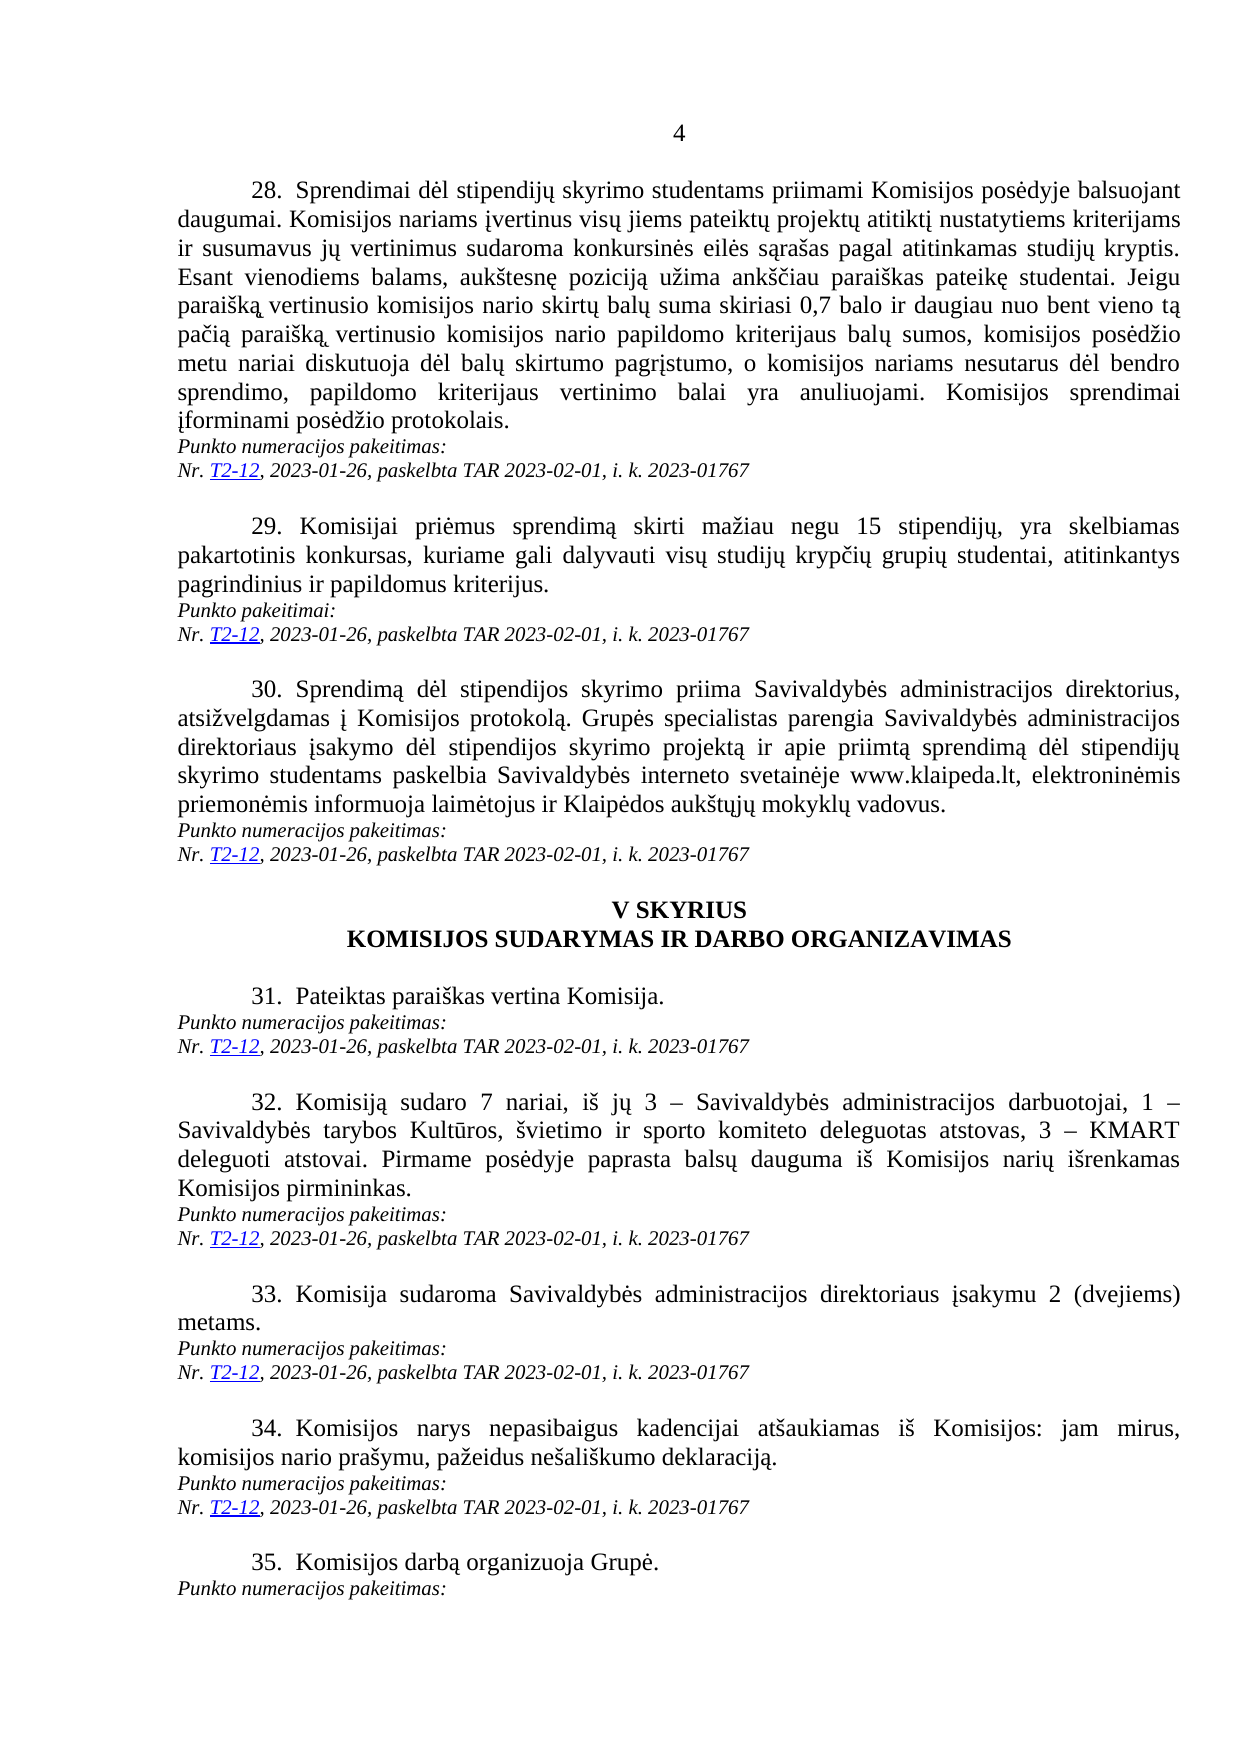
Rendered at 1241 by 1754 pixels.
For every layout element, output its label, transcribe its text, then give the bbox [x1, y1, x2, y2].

text 30. Sprendimą dėl stipendijos skyrimo priima Savivaldybės administracijos direktorius, atsižvelgdamas į Komisijos protokolą. Grupės specialistas parengia Savivaldybės administracijos direktoriaus įsakymo dėl stipendijos skyrimo projektą ir apie priimtą sprendimą dėl stipendijų skyrimo studentams paskelbia Savivaldybės interneto svetainėje www.klaipeda.lt, elektroninėmis priemonėmis informuoja laimėtojus ir Klaipėdos aukštųjų mokyklų vadovus. [177, 674, 1181, 818]
text Punkto numeracijos pakeitimas: [177, 1202, 1181, 1226]
text 32. Komisiją sudaro 7 nariai, iš jų 3 – Savivaldybės administracijos darbuotojai, 1 – Savivaldybės tarybos Kultūros, švietimo ir sporto komiteto deleguotas atstovas, 3 – KMART deleguoti atstovai. Pirmame posėdyje paprasta balsų dauguma iš Komisijos narių išrenkamas Komisijos pirmininkas. [177, 1087, 1181, 1202]
text Nr. T2-12, 2023-01-26, paskelbta TAR 2023-02-01, i. k. 2023-01767 [177, 622, 1181, 646]
text Nr. T2-12, 2023-01-26, paskelbta TAR 2023-02-01, i. k. 2023-01767 [177, 1360, 1181, 1384]
text 31. Pateiktas paraiškas vertina Komisija. [177, 981, 1181, 1010]
text 35. Komisijos darbą organizuoja Grupė. [177, 1547, 1181, 1576]
text 29. Komisijai priėmus sprendimą skirti mažiau negu 15 stipendijų, yra skelbiamas pakartotinis konkursas, kuriame gali dalyvauti visų studijų krypčių grupių studentai, atitinkantys pagrindinius ir papildomus kriterijus. [177, 511, 1181, 597]
text Nr. T2-12, 2023-01-26, paskelbta TAR 2023-02-01, i. k. 2023-01767 [177, 1034, 1181, 1058]
text 28. Sprendimai dėl stipendijų skyrimo studentams priimami Komisijos posėdyje balsuojant daugumai. Komisijos nariams įvertinus visų jiems pateiktų projektų atitiktį nustatytiems kriterijams ir susumavus jų vertinimus sudaroma konkursinės eilės sąrašas pagal atitinkamas studijų kryptis. Esant vienodiems balams, aukštesnę poziciją užima ankščiau paraiškas pateikę studentai. Jeigu paraišką̨ vertinusio komisijos nario skirtų balų suma skiriasi 0,7 balo ir daugiau nuo bent vieno tą pačią paraišką̨ vertinusio komisijos nario papildomo kriterijaus balų sumos, komisijos posėdžio metu nariai diskutuoja dėl balų skirtumo pagrįstumo, o komisijos nariams nesutarus dėl bendro sprendimo, papildomo kriterijaus vertinimo balai yra anuliuojami. Komisijos sprendimai įforminami posėdžio protokolais. [177, 176, 1181, 434]
text Punkto numeracijos pakeitimas: [177, 434, 1181, 458]
text 34. Komisijos narys nepasibaigus kadencijai atšaukiamas iš Komisijos: jam mirus, komisijos nario prašymu, pažeidus nešališkumo deklaraciją. [177, 1413, 1181, 1471]
text KOMISIJOS SUDARYMAS IR DARBO ORGANIZAVIMAS [177, 924, 1181, 952]
text V SKYRIUS [177, 895, 1181, 924]
text Nr. T2-12, 2023-01-26, paskelbta TAR 2023-02-01, i. k. 2023-01767 [177, 842, 1181, 866]
text Punkto numeracijos pakeitimas: [177, 1576, 1181, 1600]
text Punkto pakeitimai: [177, 597, 1181, 622]
text Nr. T2-12, 2023-01-26, paskelbta TAR 2023-02-01, i. k. 2023-01767 [177, 1495, 1181, 1519]
text Punkto numeracijos pakeitimas: [177, 1010, 1181, 1034]
text Punkto numeracijos pakeitimas: [177, 818, 1181, 842]
text 33. Komisija sudaroma Savivaldybės administracijos direktoriaus įsakymu 2 (dvejiems) metams. [177, 1279, 1181, 1336]
text Punkto numeracijos pakeitimas: [177, 1336, 1181, 1360]
text Nr. T2-12, 2023-01-26, paskelbta TAR 2023-02-01, i. k. 2023-01767 [177, 458, 1181, 482]
text Nr. T2-12, 2023-01-26, paskelbta TAR 2023-02-01, i. k. 2023-01767 [177, 1226, 1181, 1250]
text Punkto numeracijos pakeitimas: [177, 1471, 1181, 1495]
